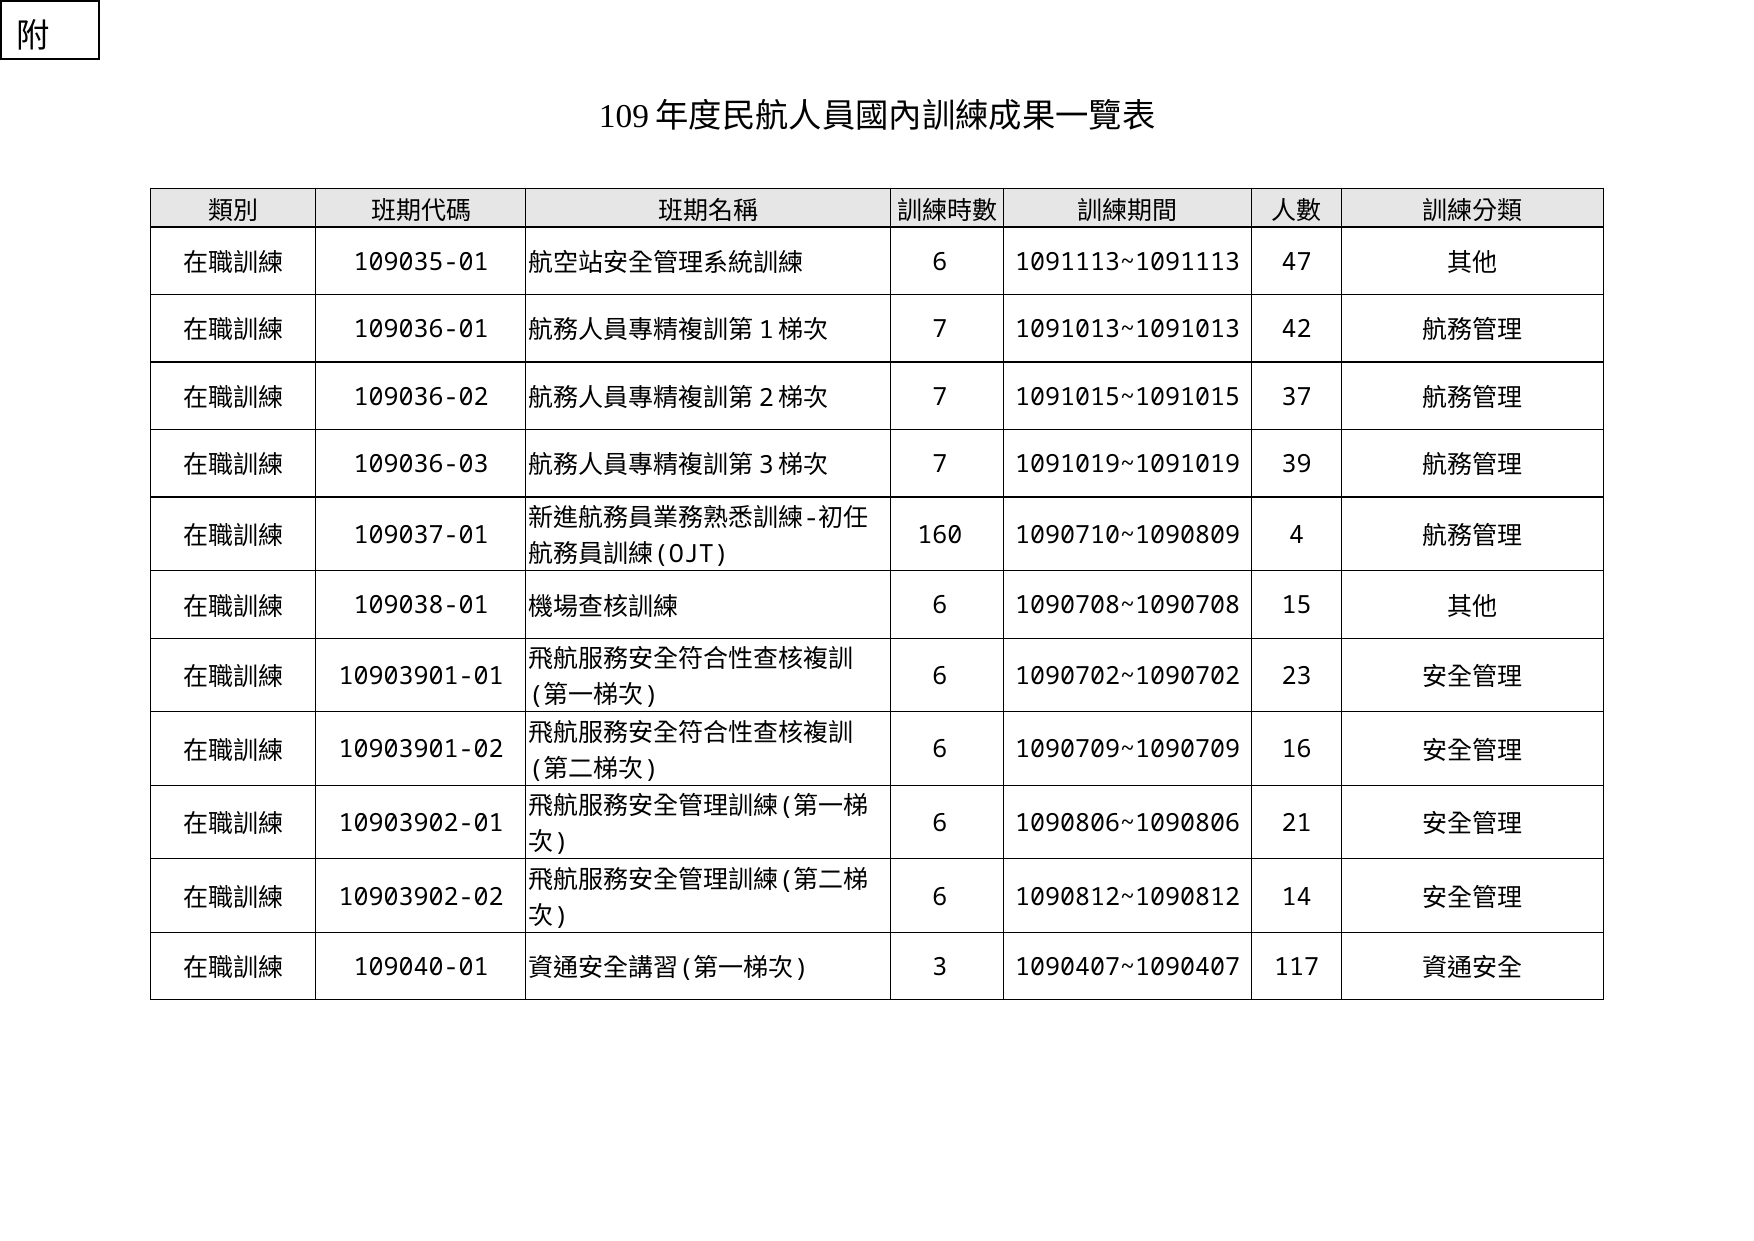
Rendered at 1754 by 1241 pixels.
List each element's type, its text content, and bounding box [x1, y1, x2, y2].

table_cell 6 [891, 571, 1003, 637]
table_cell 1091113~1091113 [1004, 228, 1251, 294]
table_cell 飛航服務安全管理訓練(第二梯次) [526, 859, 890, 932]
table_cell 1090407~1090407 [1004, 933, 1251, 999]
table_cell 1091019~1091019 [1004, 430, 1251, 496]
table_cell 在職訓練 [151, 498, 315, 570]
table_cell 23 [1252, 639, 1341, 711]
table_cell 在職訓練 [151, 933, 315, 999]
table_header 訓練分類 [1342, 189, 1603, 226]
table_cell 47 [1252, 228, 1341, 294]
table_cell 109036-01 [316, 295, 525, 361]
table_cell 109036-02 [316, 363, 525, 429]
table_cell 1090708~1090708 [1004, 571, 1251, 637]
table_cell 15 [1252, 571, 1341, 637]
table_cell 航空站安全管理系統訓練 [526, 228, 890, 294]
table_cell 117 [1252, 933, 1341, 999]
table_cell 6 [891, 639, 1003, 711]
table_cell 安全管理 [1342, 859, 1603, 932]
table_cell 6 [891, 712, 1003, 784]
table_cell 1091015~1091015 [1004, 363, 1251, 429]
table_header 訓練期間 [1004, 189, 1251, 226]
table_cell 6 [891, 859, 1003, 932]
table_cell 1091013~1091013 [1004, 295, 1251, 361]
table_cell 7 [891, 430, 1003, 496]
table_cell 1090812~1090812 [1004, 859, 1251, 932]
table_cell 安全管理 [1342, 786, 1603, 858]
table_cell 安全管理 [1342, 639, 1603, 711]
table_cell 3 [891, 933, 1003, 999]
table_cell 在職訓練 [151, 430, 315, 496]
table_cell 在職訓練 [151, 639, 315, 711]
table_cell 42 [1252, 295, 1341, 361]
table_cell 航務管理 [1342, 430, 1603, 496]
table_cell 在職訓練 [151, 786, 315, 858]
table_cell 10903901-01 [316, 639, 525, 711]
table_cell 資通安全講習(第一梯次) [526, 933, 890, 999]
table_cell 航務人員專精複訓第3梯次 [526, 430, 890, 496]
table_cell 160 [891, 498, 1003, 570]
table_cell 安全管理 [1342, 712, 1603, 784]
table_cell 飛航服務安全管理訓練(第一梯次) [526, 786, 890, 858]
table_cell 10903902-02 [316, 859, 525, 932]
table_cell 109038-01 [316, 571, 525, 637]
table_header 類別 [151, 189, 315, 226]
table_cell 飛航服務安全符合性查核複訓(第二梯次) [526, 712, 890, 784]
table_cell 39 [1252, 430, 1341, 496]
table_cell 6 [891, 786, 1003, 858]
table_header 班期名稱 [526, 189, 890, 226]
table_cell 109035-01 [316, 228, 525, 294]
table_cell 在職訓練 [151, 363, 315, 429]
table_cell 在職訓練 [151, 295, 315, 361]
table_cell 37 [1252, 363, 1341, 429]
table_cell 4 [1252, 498, 1341, 570]
table_cell 10903902-01 [316, 786, 525, 858]
table_cell 1090806~1090806 [1004, 786, 1251, 858]
table_cell 航務管理 [1342, 295, 1603, 361]
table_cell 109037-01 [316, 498, 525, 570]
table_cell 16 [1252, 712, 1341, 784]
table_cell 航務人員專精複訓第1梯次 [526, 295, 890, 361]
table_cell 109036-03 [316, 430, 525, 496]
table_cell 1090710~1090809 [1004, 498, 1251, 570]
table_cell 飛航服務安全符合性查核複訓(第一梯次) [526, 639, 890, 711]
table_cell 10903901-02 [316, 712, 525, 784]
table_cell 航務人員專精複訓第2梯次 [526, 363, 890, 429]
table_cell 21 [1252, 786, 1341, 858]
table_cell 新進航務員業務熟悉訓練-初任航務員訓練(OJT) [526, 498, 890, 570]
table_cell 資通安全 [1342, 933, 1603, 999]
table_cell 1090702~1090702 [1004, 639, 1251, 711]
table_cell 在職訓練 [151, 712, 315, 784]
table_cell 在職訓練 [151, 228, 315, 294]
table_cell 7 [891, 363, 1003, 429]
table_cell 機場查核訓練 [526, 571, 890, 637]
table_cell 其他 [1342, 228, 1603, 294]
table_header 班期代碼 [316, 189, 525, 226]
table_cell 109040-01 [316, 933, 525, 999]
table_cell 1090709~1090709 [1004, 712, 1251, 784]
table_cell 7 [891, 295, 1003, 361]
table_cell 6 [891, 228, 1003, 294]
table_cell 在職訓練 [151, 571, 315, 637]
table_cell 14 [1252, 859, 1341, 932]
table_cell 其他 [1342, 571, 1603, 637]
table_cell 在職訓練 [151, 859, 315, 932]
table_cell 航務管理 [1342, 363, 1603, 429]
table_header 人數 [1252, 189, 1341, 226]
table_header 訓練時數 [891, 189, 1003, 226]
table_cell 航務管理 [1342, 498, 1603, 570]
